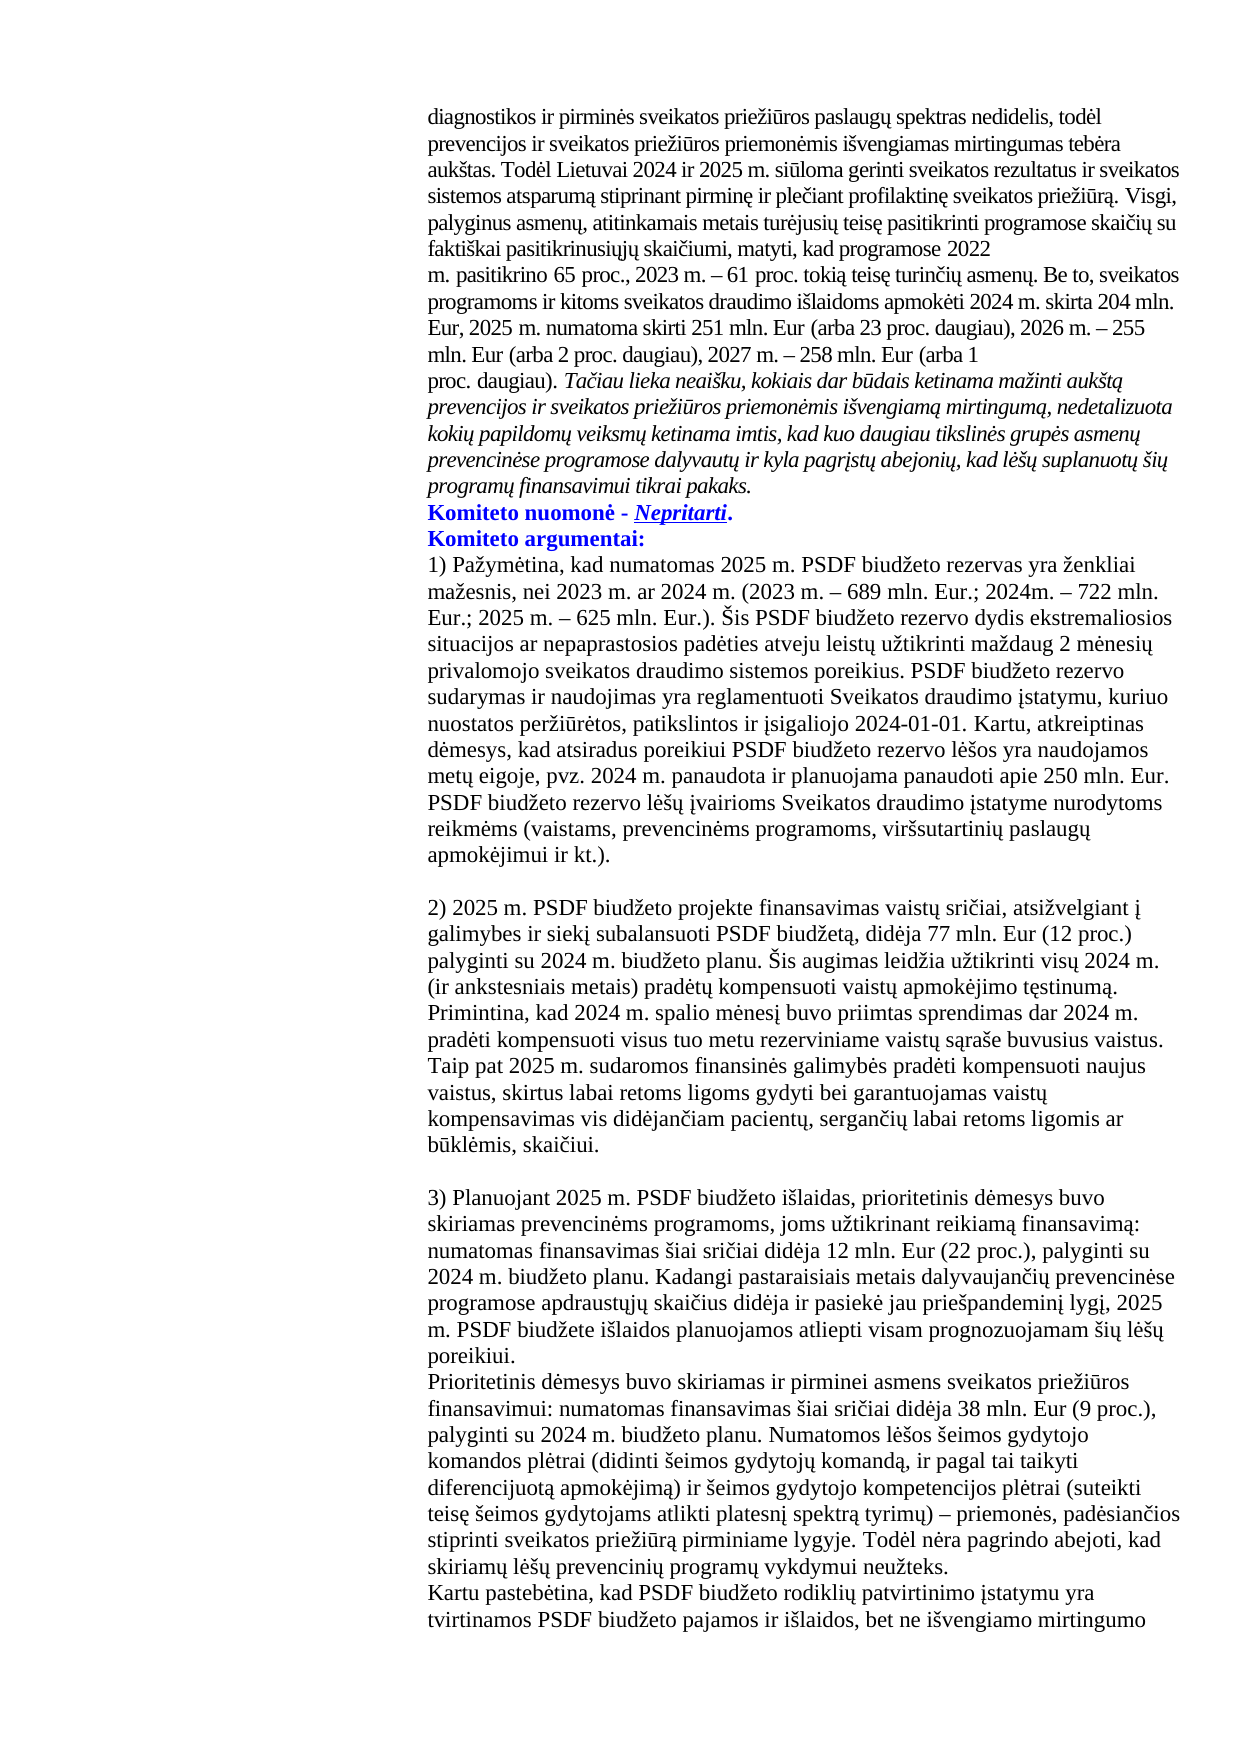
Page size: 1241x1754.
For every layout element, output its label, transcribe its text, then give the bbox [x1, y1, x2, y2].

text Komiteto argumentai: [427, 525, 1181, 551]
text 3) Planuojant 2025 m. PSDF biudžeto išlaidas, prioritetinis dėmesys buvo skiriamas prevencinėms programoms, joms užtikrinant reikiamą finansavimą: numatomas finansavimas šiai sričiai didėja 12 mln. Eur (22 proc.), palyginti su 2024 m. biudžeto planu. Kadangi pastaraisiais metais dalyvaujančių prevencinėse programose apdraustųjų skaičius didėja ir pasiekė jau priešpandeminį lygį, 2025 m. PSDF biudžete išlaidos planuojamos atliepti visam prognozuojamam šių lėšų poreikiui. [427, 1184, 1181, 1368]
text 2) 2025 m. PSDF biudžeto projekte finansavimas vaistų sričiai, atsižvelgiant į galimybes ir siekį subalansuoti PSDF biudžetą, didėja 77 mln. Eur (12 proc.) palyginti su 2024 m. biudžeto planu. Šis augimas leidžia užtikrinti visų 2024 m. (ir ankstesniais metais) pradėtų kompensuoti vaistų apmokėjimo tęstinumą. Primintina, kad 2024 m. spalio mėnesį buvo priimtas sprendimas dar 2024 m. pradėti kompensuoti visus tuo metu rezerviniame vaistų sąraše buvusius vaistus. Taip pat 2025 m. sudaromos finansinės galimybės pradėti kompensuoti naujus vaistus, skirtus labai retoms ligoms gydyti bei garantuojamas vaistų kompensavimas vis didėjančiam pacientų, sergančių labai retoms ligomis ar būklėmis, skaičiui. [427, 894, 1181, 1158]
text 1) Pažymėtina, kad numatomas 2025 m. PSDF biudžeto rezervas yra ženkliai mažesnis, nei 2023 m. ar 2024 m. (2023 m. – 689 mln. Eur.; 2024m. – 722 mln. Eur.; 2025 m. – 625 mln. Eur.). Šis PSDF biudžeto rezervo dydis ekstremaliosios situacijos ar nepaprastosios padėties atveju leistų užtikrinti maždaug 2 mėnesių privalomojo sveikatos draudimo sistemos poreikius. PSDF biudžeto rezervo sudarymas ir naudojimas yra reglamentuoti Sveikatos draudimo įstatymu, kuriuo nuostatos peržiūrėtos, patikslintos ir įsigaliojo 2024-01-01. Kartu, atkreiptinas dėmesys, kad atsiradus poreikiui PSDF biudžeto rezervo lėšos yra naudojamos metų eigoje, pvz. 2024 m. panaudota ir planuojama panaudoti apie 250 mln. Eur. PSDF biudžeto rezervo lėšų įvairioms Sveikatos draudimo įstatyme nurodytoms reikmėms (vaistams, prevencinėms programoms, viršsutartinių paslaugų apmokėjimui ir kt.). [427, 551, 1181, 868]
text Kartu pastebėtina, kad PSDF biudžeto rodiklių patvirtinimo įstatymu yra tvirtinamos PSDF biudžeto pajamos ir išlaidos, bet ne išvengiamo mirtingumo [427, 1579, 1181, 1632]
text Prioritetinis dėmesys buvo skiriamas ir pirminei asmens sveikatos priežiūros finansavimui: numatomas finansavimas šiai sričiai didėja 38 mln. Eur (9 proc.), palyginti su 2024 m. biudžeto planu. Numatomos lėšos šeimos gydytojo komandos plėtrai (didinti šeimos gydytojų komandą, ir pagal tai taikyti diferencijuotą apmokėjimą) ir šeimos gydytojo kompetencijos plėtrai (suteikti teisę šeimos gydytojams atlikti platesnį spektrą tyrimų) – priemonės, padėsiančios stiprinti sveikatos priežiūrą pirminiame lygyje. Todėl nėra pagrindo abejoti, kad skiriamų lėšų prevencinių programų vykdymui neužteks. [427, 1368, 1181, 1579]
text diagnostikos ir pirminės sveikatos priežiūros paslaugų spektras nedidelis, todėl prevencijos ir sveikatos priežiūros priemonėmis išvengiamas mirtingumas tebėra aukštas. Todėl Lietuvai 2024 ir 2025 m. siūloma gerinti sveikatos rezultatus ir sveikatos sistemos atsparumą stiprinant pirminę ir plečiant profilaktinę sveikatos priežiūrą. Visgi, palyginus asmenų, atitinkamais metais turėjusių teisę pasitikrinti programose skaičių su faktiškai pasitikrinusiųjų skaičiumi, matyti, kad programose 2022 m. pasitikrino 65 proc., 2023 m. – 61 proc. tokią teisę turinčių asmenų. Be to, sveikatos programoms ir kitoms sveikatos draudimo išlaidoms apmokėti 2024 m. skirta 204 mln. Eur, 2025 m. numatoma skirti 251 mln. Eur (arba 23 proc. daugiau), 2026 m. – 255 mln. Eur (arba 2 proc. daugiau), 2027 m. – 258 mln. Eur (arba 1 proc. daugiau). Tačiau lieka neaišku, kokiais dar būdais ketinama mažinti aukštą prevencijos ir sveikatos priežiūros priemonėmis išvengiamą mirtingumą, nedetalizuota kokių papildomų veiksmų ketinama imtis, kad kuo daugiau tikslinės grupės asmenų prevencinėse programose dalyvautų ir kyla pagrįstų abejonių, kad lėšų suplanuotų šių programų finansavimui tikrai pakaks. [427, 103, 1181, 499]
text Komiteto nuomonė - Nepritarti. [427, 499, 1181, 525]
